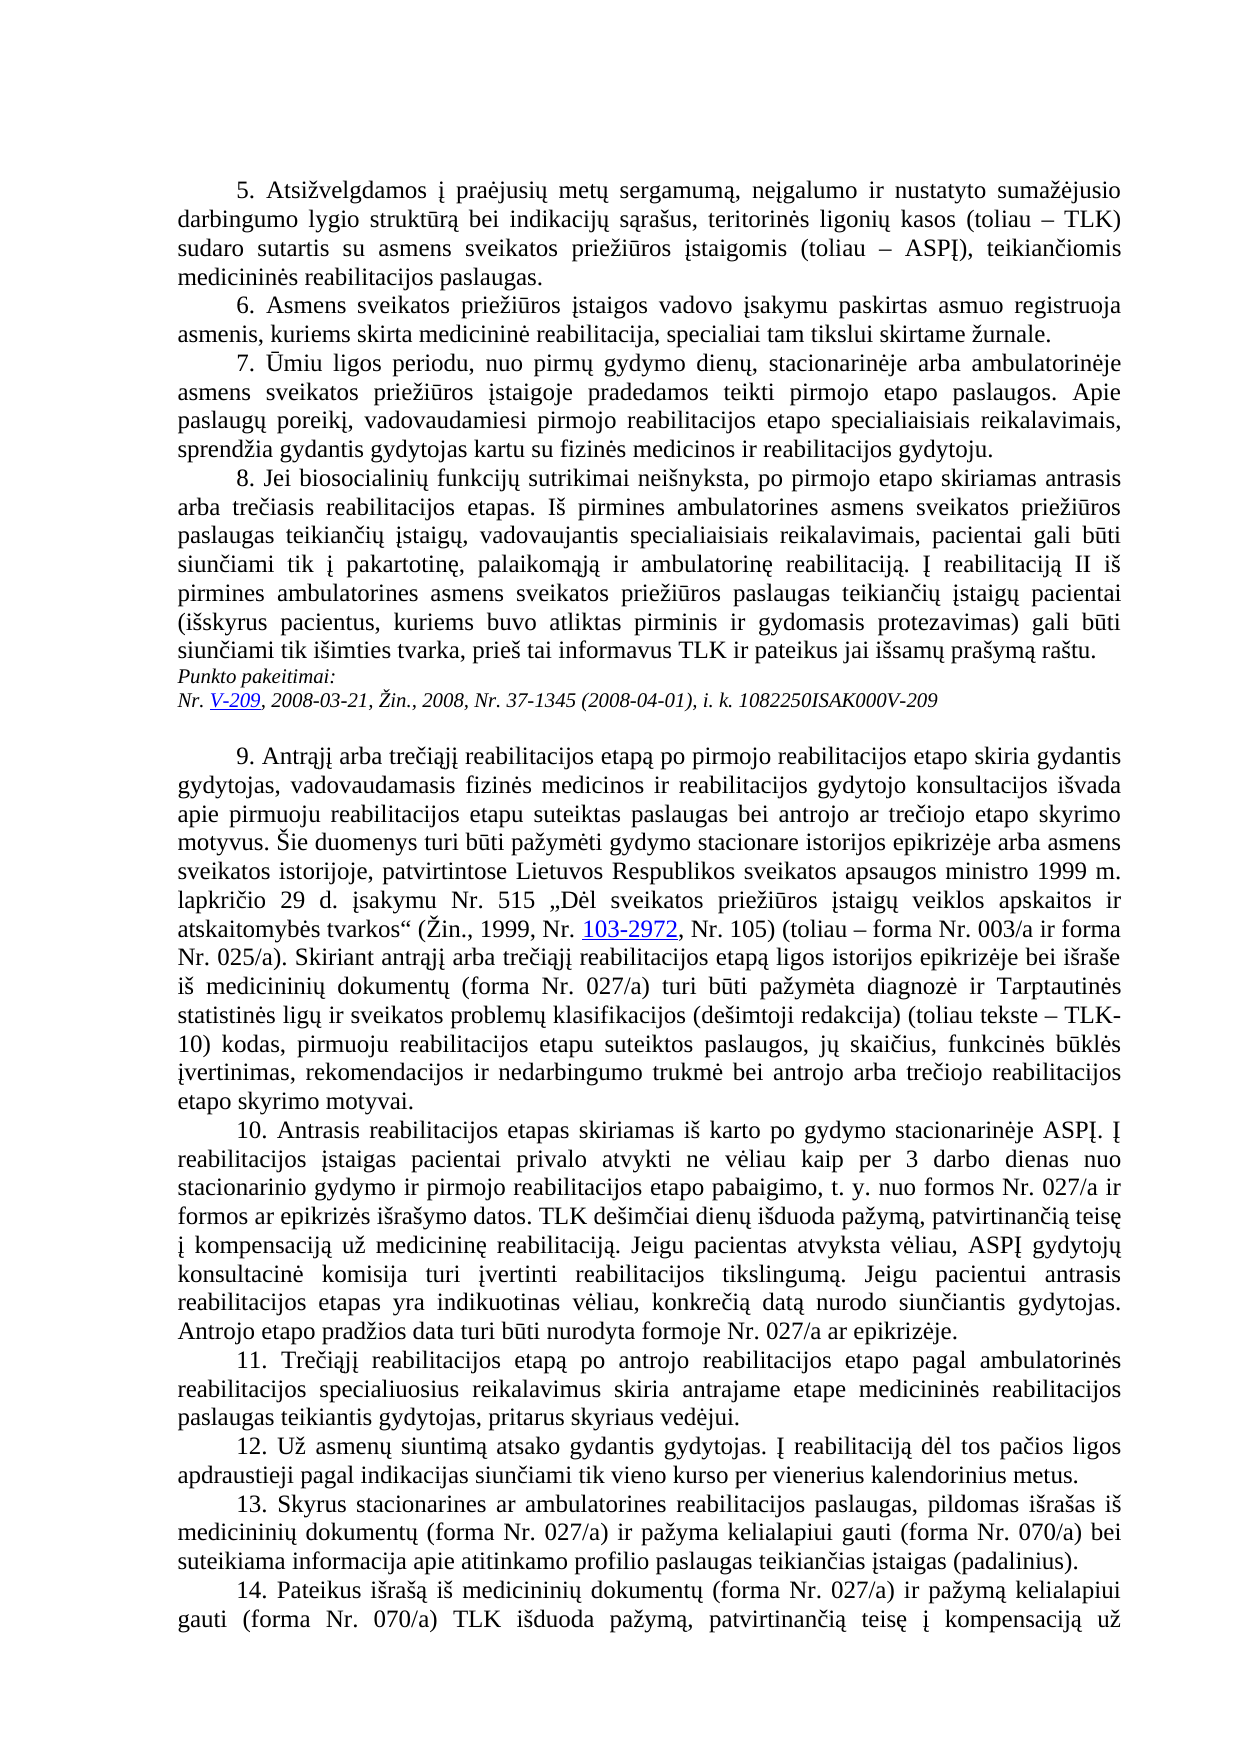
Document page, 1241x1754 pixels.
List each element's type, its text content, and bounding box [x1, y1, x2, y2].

text 12. Už asmenų siuntimą atsako gydantis gydytojas. Į reabilitaciją dėl tos pačios ligos apdraustieji pagal indikacijas siunčiami tik vieno kurso per vienerius kalendorinius metus. [177, 1431, 1122, 1489]
text 8. Jei biosocialinių funkcijų sutrikimai neišnyksta, po pirmojo etapo skiriamas antrasis arba trečiasis reabilitacijos etapas. Iš pirmines ambulatorines asmens sveikatos priežiūros paslaugas teikiančių įstaigų, vadovaujantis specialiaisiais reikalavimais, pacientai gali būti siunčiami tik į pakartotinę, palaikomąją ir ambulatorinę reabilitaciją. Į reabilitaciją II iš pirmines ambulatorines asmens sveikatos priežiūros paslaugas teikiančių įstaigų pacientai (išskyrus pacientus, kuriems buvo atliktas pirminis ir gydomasis protezavimas) gali būti siunčiami tik išimties tvarka, prieš tai informavus TLK ir pateikus jai išsamų prašymą raštu. [177, 463, 1122, 664]
text 5. Atsižvelgdamos į praėjusių metų sergamumą, neįgalumo ir nustatyto sumažėjusio darbingumo lygio struktūrą bei indikacijų sąrašus, teritorinės ligonių kasos (toliau – TLK) sudaro sutartis su asmens sveikatos priežiūros įstaigomis (toliau – ASPĮ), teikiančiomis medicininės reabilitacijos paslaugas. [177, 176, 1122, 291]
text Nr. V-209, 2008-03-21, Žin., 2008, Nr. 37-1345 (2008-04-01), i. k. 1082250ISAK000V-209 [177, 688, 1122, 712]
text 11. Trečiąjį reabilitacijos etapą po antrojo reabilitacijos etapo pagal ambulatorinės reabilitacijos specialiuosius reikalavimus skiria antrajame etape medicininės reabilitacijos paslaugas teikiantis gydytojas, pritarus skyriaus vedėjui. [177, 1345, 1122, 1431]
text 10. Antrasis reabilitacijos etapas skiriamas iš karto po gydymo stacionarinėje ASPĮ. Į reabilitacijos įstaigas pacientai privalo atvykti ne vėliau kaip per 3 darbo dienas nuo stacionarinio gydymo ir pirmojo reabilitacijos etapo pabaigimo, t. y. nuo formos Nr. 027/a ir formos ar epikrizės išrašymo datos. TLK dešimčiai dienų išduoda pažymą, patvirtinančią teisę į kompensaciją už medicininę reabilitaciją. Jeigu pacientas atvyksta vėliau, ASPĮ gydytojų konsultacinė komisija turi įvertinti reabilitacijos tikslingumą. Jeigu pacientui antrasis reabilitacijos etapas yra indikuotinas vėliau, konkrečią datą nurodo siunčiantis gydytojas. Antrojo etapo pradžios data turi būti nurodyta formoje Nr. 027/a ar epikrizėje. [177, 1115, 1122, 1345]
text 9. Antrąjį arba trečiąjį reabilitacijos etapą po pirmojo reabilitacijos etapo skiria gydantis gydytojas, vadovaudamasis fizinės medicinos ir reabilitacijos gydytojo konsultacijos išvada apie pirmuoju reabilitacijos etapu suteiktas paslaugas bei antrojo ar trečiojo etapo skyrimo motyvus. Šie duomenys turi būti pažymėti gydymo stacionare istorijos epikrizėje arba asmens sveikatos istorijoje, patvirtintose Lietuvos Respublikos sveikatos apsaugos ministro 1999 m. lapkričio 29 d. įsakymu Nr. 515 „Dėl sveikatos priežiūros įstaigų veiklos apskaitos ir atskaitomybės tvarkos“ (Žin., 1999, Nr. 103-2972, Nr. 105) (toliau – forma Nr. 003/a ir forma Nr. 025/a). Skiriant antrąjį arba trečiąjį reabilitacijos etapą ligos istorijos epikrizėje bei išraše iš medicininių dokumentų (forma Nr. 027/a) turi būti pažymėta diagnozė ir Tarptautinės statistinės ligų ir sveikatos problemų klasifikacijos (dešimtoji redakcija) (toliau tekste – TLK-10) kodas, pirmuoju reabilitacijos etapu suteiktos paslaugos, jų skaičius, funkcinės būklės įvertinimas, rekomendacijos ir nedarbingumo trukmė bei antrojo arba trečiojo reabilitacijos etapo skyrimo motyvai. [177, 741, 1122, 1115]
text Punkto pakeitimai: [177, 664, 1122, 688]
text 14. Pateikus išrašą iš medicininių dokumentų (forma Nr. 027/a) ir pažymą kelialapiui gauti (forma Nr. 070/a) TLK išduoda pažymą, patvirtinančią teisę į kompensaciją už [177, 1575, 1122, 1632]
text 7. Ūmiu ligos periodu, nuo pirmų gydymo dienų, stacionarinėje arba ambulatorinėje asmens sveikatos priežiūros įstaigoje pradedamos teikti pirmojo etapo paslaugos. Apie paslaugų poreikį, vadovaudamiesi pirmojo reabilitacijos etapo specialiaisiais reikalavimais, sprendžia gydantis gydytojas kartu su fizinės medicinos ir reabilitacijos gydytoju. [177, 348, 1122, 463]
text 13. Skyrus stacionarines ar ambulatorines reabilitacijos paslaugas, pildomas išrašas iš medicininių dokumentų (forma Nr. 027/a) ir pažyma kelialapiui gauti (forma Nr. 070/a) bei suteikiama informacija apie atitinkamo profilio paslaugas teikiančias įstaigas (padalinius). [177, 1489, 1122, 1575]
text 6. Asmens sveikatos priežiūros įstaigos vadovo įsakymu paskirtas asmuo registruoja asmenis, kuriems skirta medicininė reabilitacija, specialiai tam tikslui skirtame žurnale. [177, 291, 1122, 348]
